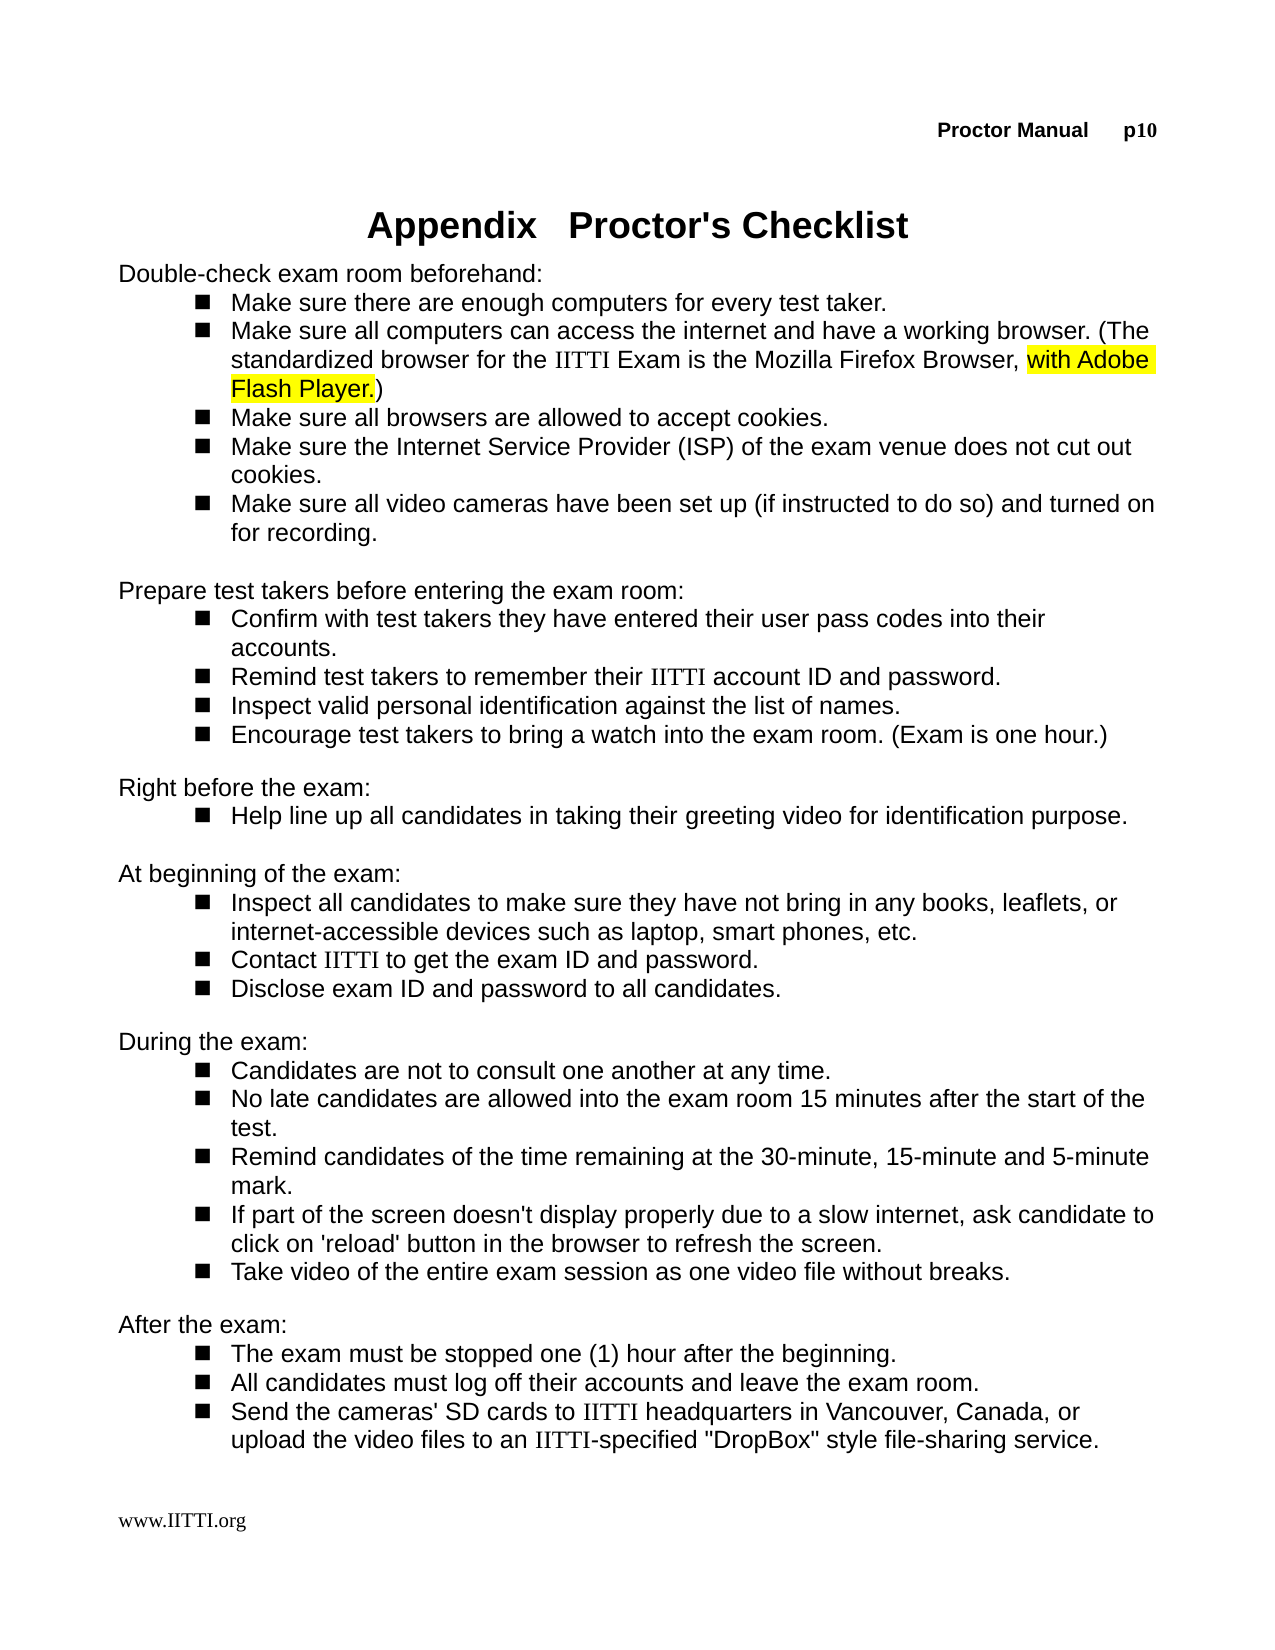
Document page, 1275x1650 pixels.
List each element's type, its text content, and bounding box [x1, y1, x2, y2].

list If part of the screen doesn't display properly due to a slow internet, ask candidate to click on 'reload' button in the browser to refresh the screen. [193, 1200, 1157, 1257]
list Make sure all computers can access the internet and have a working browser. (The standardized browser for the IITTI Exam is the Mozilla Firefox Browser, with Adobe Flash Player.) [193, 316, 1157, 403]
list Take video of the entire exam session as one video file without breaks. [193, 1257, 1157, 1286]
list Make sure all video cameras have been set up (if instructed to do so) and turned on for recording. [193, 489, 1157, 547]
list Help line up all candidates in taking their greeting video for identification purpose. [193, 801, 1157, 830]
list Candidates are not to consult one another at any time. [193, 1056, 1157, 1084]
text After the exam: [118, 1310, 1157, 1339]
list All candidates must log off their accounts and leave the exam room. [193, 1368, 1157, 1397]
list Remind test takers to remember their IITTI account ID and password. [193, 662, 1157, 691]
subtitle Appendix Proctor's Checklist [118, 203, 1157, 246]
text Double-check exam room beforehand: [118, 259, 1157, 287]
list Remind candidates of the time remaining at the 30-minute, 15-minute and 5-minute mark. [193, 1142, 1157, 1200]
list Confirm with test takers they have entered their user pass codes into their accounts. [193, 604, 1157, 662]
text Right before the exam: [118, 772, 1157, 801]
list Make sure all browsers are allowed to accept cookies. [193, 403, 1157, 432]
list Send the cameras' SD cards to IITTI headquarters in Vancouver, Canada, or upload the video files to an IITTI-specified "DropBox" style file-sharing service. [193, 1397, 1157, 1454]
text During the exam: [118, 1027, 1157, 1056]
list Contact IITTI to get the exam ID and password. [193, 945, 1157, 974]
list Inspect all candidates to make sure they have not bring in any books, leaflets, or internet-accessible devices such as laptop, smart phones, etc. [193, 888, 1157, 945]
list No late candidates are allowed into the exam room 15 minutes after the start of the test. [193, 1084, 1157, 1142]
list Encourage test takers to bring a watch into the exam room. (Exam is one hour.) [193, 720, 1157, 748]
list Make sure the Internet Service Provider (ISP) of the exam venue does not cut out cookies. [193, 432, 1157, 489]
list Inspect valid personal identification against the list of names. [193, 691, 1157, 720]
text Prepare test takers before entering the exam room: [118, 576, 1157, 604]
list The exam must be stopped one (1) hour after the beginning. [193, 1339, 1157, 1368]
text At beginning of the exam: [118, 859, 1157, 888]
list Make sure there are enough computers for every test taker. [193, 287, 1157, 316]
list Disclose exam ID and password to all candidates. [193, 974, 1157, 1003]
